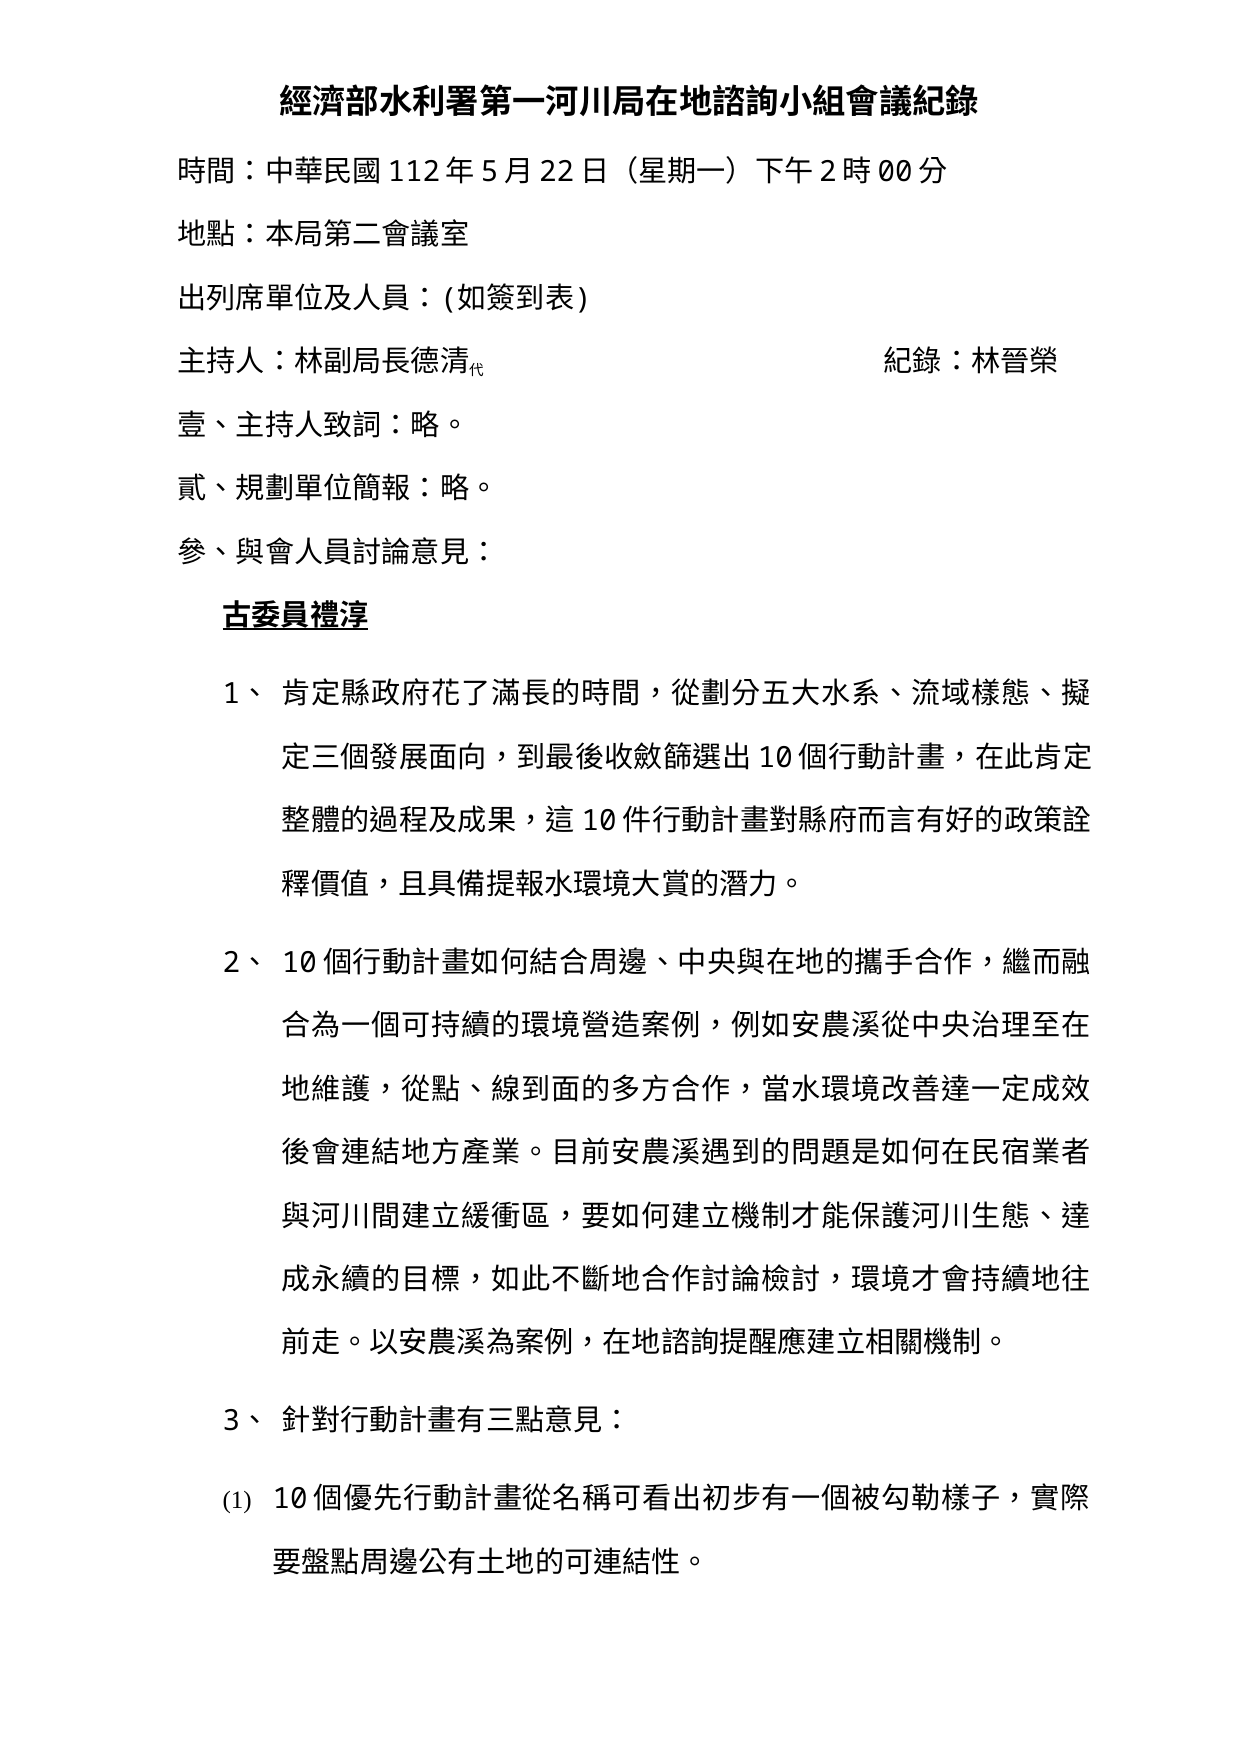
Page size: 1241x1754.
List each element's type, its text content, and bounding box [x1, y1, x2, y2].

subtitle 肯定縣政府花了滿長的時間，從劃分五大水系、流域樣態、擬定三個發展面向，到最後收斂篩選出10個行動計畫，在此肯定整體的過程及成果，這10件行動計畫對縣府而言有好的政策詮釋價值，且具備提報水環境大賞的潛力。 [222, 669, 1092, 902]
text 經濟部水利署第一河川局在地諮詢小組會議紀錄 [177, 75, 1081, 123]
text 參、與會人員討論意見： [177, 528, 1081, 570]
subtitle 針對行動計畫有三點意見： [222, 1397, 1092, 1439]
text 地點：本局第二會議室 [177, 211, 1081, 253]
subtitle 10個行動計畫如何結合周邊、中央與在地的攜手合作，繼而融合為一個可持續的環境營造案例，例如安農溪從中央治理至在地維護，從點、線到面的多方合作，當水環境改善達一定成效後會連結地方產業。目前安農溪遇到的問題是如何在民宿業者與河川間建立緩衝區，要如何建立機制才能保護河川生態、達成永續的目標，如此不斷地合作討論檢討，環境才會持續地往前走。以安農溪為案例，在地諮詢提醒應建立相關機制。 [222, 938, 1092, 1361]
subtitle 10個優先行動計畫從名稱可看出初步有一個被勾勒樣子，實際要盤點周邊公有土地的可連結性。 [222, 1475, 1092, 1581]
subtitle 古委員禮淳 [222, 592, 1092, 634]
text 壹、主持人致詞：略。 [177, 401, 1081, 443]
text 貳、規劃單位簡報：略。 [177, 465, 1081, 507]
text 時間：中華民國112年5月22日（星期一）下午2時00分 [177, 147, 1081, 190]
text 出列席單位及人員：(如簽到表) [177, 274, 1081, 317]
text 主持人：林副局長德清代 紀錄：林晉榮 [177, 338, 1081, 380]
